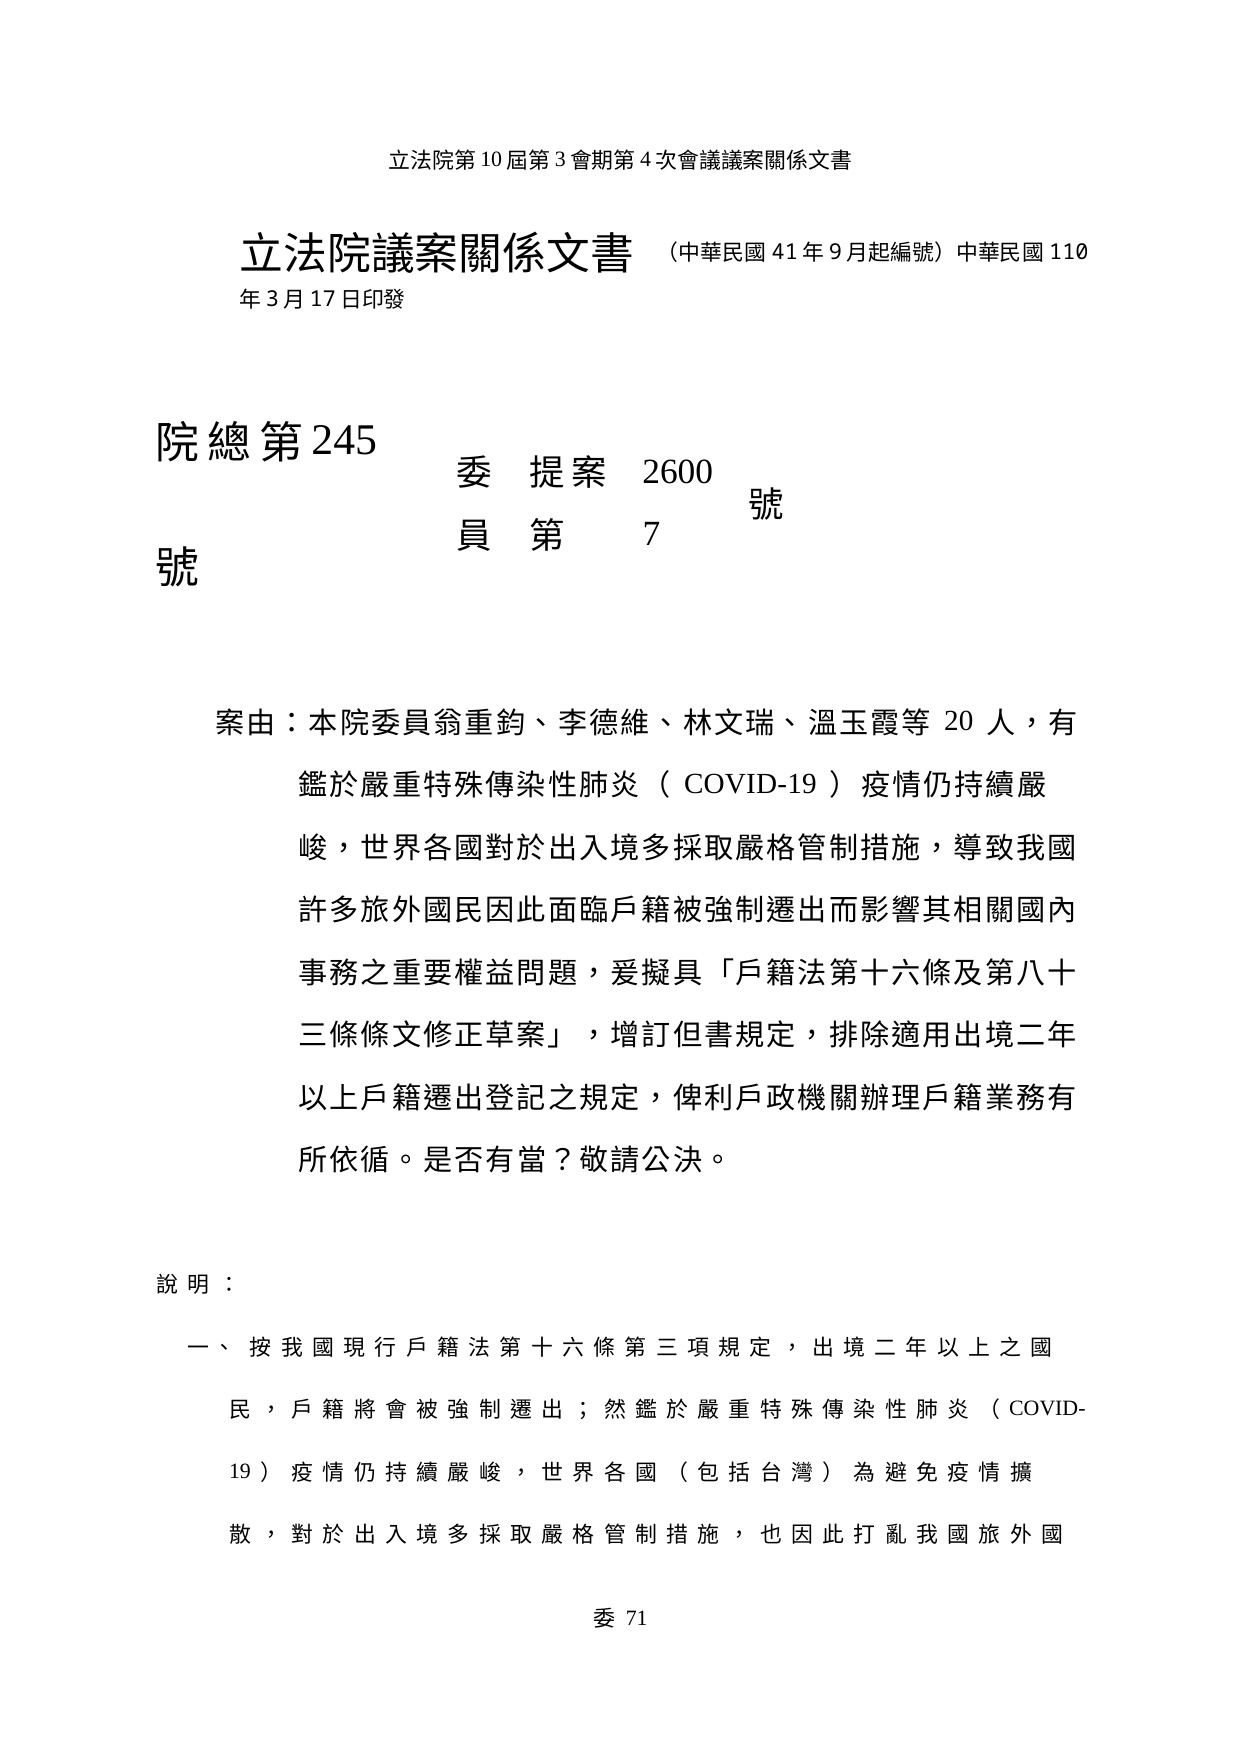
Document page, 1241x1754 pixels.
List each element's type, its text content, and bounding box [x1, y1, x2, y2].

table_header 號 [741, 377, 778, 627]
text 說明： [151, 1252, 1089, 1314]
table_header 26007 [629, 377, 741, 627]
table_header [782, 377, 797, 627]
table_header 院總第245號 [151, 377, 409, 627]
table_header 委員 [409, 377, 523, 627]
table_header 提案第 [523, 377, 629, 627]
text 立法院議案關係文書 （中華民國41年9月起編號）中華民國110年3月17日印發 [239, 219, 1089, 314]
table_header [778, 377, 782, 494]
table_header [778, 496, 782, 517]
text 一、按我國現行戶籍法第十六條第三項規定，出境二年以上之國民，戶籍將會被強制遷出；然鑑於嚴重特殊傳染性肺炎（COVID-19）疫情仍持續嚴峻，世界各國（包括台灣）為避免疫情擴散，對於出入境多採取嚴格管制措施，也因此打亂我國旅外國 [173, 1314, 1089, 1564]
table_header [778, 518, 782, 627]
text 案由：本院委員翁重鈞、李德維、林文瑞、溫玉霞等20人，有鑑於嚴重特殊傳染性肺炎（COVID-19）疫情仍持續嚴峻，世界各國對於出入境多採取嚴格管制措施，導致我國許多旅外國民因此面臨戶籍被強制遷出而影響其相關國內事務之重要權益問題，爰擬具「戶籍法第十六條及第八十三條條文修正草案」，增訂但書規定，排除適用出境二年以上戶籍遷出登記之規定，俾利戶政機關辦理戶籍業務有所依循。是否有當？敬請公決。 [206, 689, 1089, 1189]
